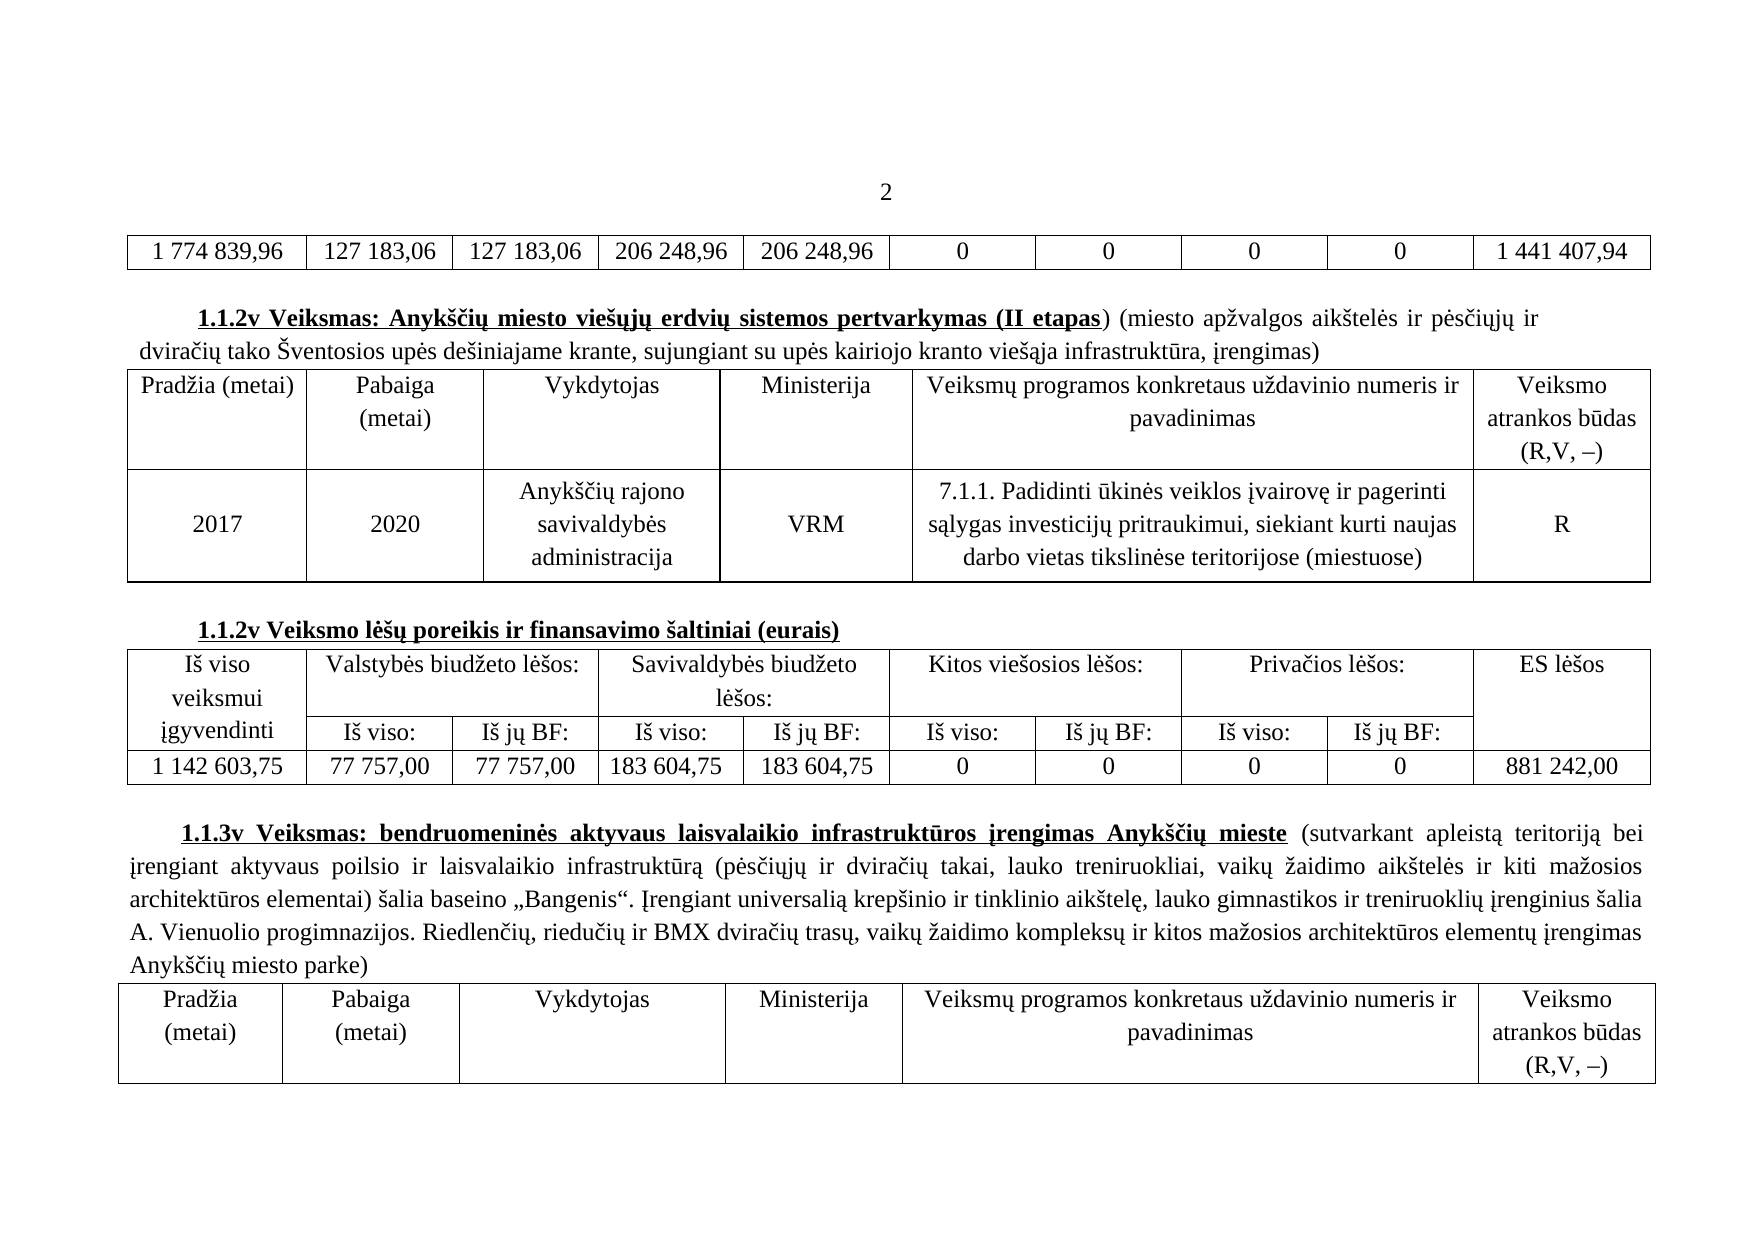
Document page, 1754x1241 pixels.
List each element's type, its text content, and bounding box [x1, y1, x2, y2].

table_cell Pabaiga (metai) [307, 370, 483, 469]
table_cell ES lėšos [1474, 650, 1650, 750]
table_cell 0 [890, 236, 1035, 269]
table_cell Iš jų BF: [744, 717, 889, 750]
table_cell 2017 [128, 470, 306, 581]
table_cell 0 [1328, 751, 1473, 784]
table_cell Ministerija [721, 370, 912, 469]
table_cell Ministerija [726, 984, 902, 1083]
table_cell Iš jų BF: [1328, 717, 1473, 750]
table_cell 1 142 603,75 [128, 751, 306, 784]
table_cell VRM [721, 470, 912, 581]
table_cell 206 248,96 [744, 236, 889, 269]
table_cell 0 [1182, 751, 1327, 784]
table_cell 2020 [307, 470, 483, 581]
table_header 1.1.2v Veiksmas: Anykščių miesto viešųjų erdvių sistemos pertvarkymas (II etapas) (miesto apžvalgos aikštelės ir pėsčiųjų ir dviračių tako Šventosios upės dešiniajame krante, sujungiant su upės kairiojo kranto viešąja infrastruktūra, įrengimas) [128, 303, 1550, 369]
table_cell 1.1.2v Veiksmo lėšų poreikis ir finansavimo šaltiniai (eurais) [128, 583, 1550, 648]
table_cell Vykdytojas [460, 984, 725, 1083]
table_cell Pradžia (metai) [119, 984, 282, 1083]
table_cell 1 774 839,96 [128, 236, 306, 269]
table_cell Iš jų BF: [1036, 717, 1181, 750]
table_cell Iš viso: [307, 717, 452, 750]
table_cell 77 757,00 [453, 751, 598, 784]
table_cell Iš jų BF: [453, 717, 598, 750]
table_cell 183 604,75 [599, 751, 743, 784]
table_cell 0 [1036, 236, 1181, 269]
table_header [1550, 303, 1650, 369]
table_cell Veiksmo atrankos būdas (R,V, –) [1474, 370, 1650, 469]
table_cell Iš viso: [1182, 717, 1327, 750]
table_cell Pabaiga (metai) [283, 984, 459, 1083]
table_cell Anykščių rajono savivaldybės administracija [484, 470, 719, 581]
table_cell Veiksmų programos konkretaus uždavinio numeris ir pavadinimas [903, 984, 1478, 1083]
table_cell 77 757,00 [307, 751, 452, 784]
table_cell Pradžia (metai) [128, 370, 306, 469]
table_cell 0 [890, 751, 1035, 784]
table_cell Privačios lėšos: [1182, 650, 1473, 716]
table_cell Kitos viešosios lėšos: [890, 650, 1181, 716]
table_cell 0 [1182, 236, 1327, 269]
table_cell R [1474, 470, 1650, 581]
table_cell Iš viso: [599, 717, 743, 750]
table_cell 0 [1328, 236, 1473, 269]
table_cell Iš viso: [890, 717, 1035, 750]
table_cell 0 [1036, 751, 1181, 784]
table_cell Vykdytojas [484, 370, 719, 469]
table_cell Valstybės biudžeto lėšos: [307, 650, 598, 716]
table_cell 1 441 407,94 [1474, 236, 1650, 269]
table_cell Veiksmo atrankos būdas (R,V, –) [1479, 984, 1655, 1083]
table_cell 127 183,06 [307, 236, 452, 269]
table_cell 881 242,00 [1474, 751, 1650, 784]
table_cell Iš viso veiksmui įgyvendinti [128, 650, 306, 750]
table_cell [1550, 583, 1650, 648]
table_cell 206 248,96 [599, 236, 743, 269]
table_cell 183 604,75 [744, 751, 889, 784]
table_header 1.1.3v Veiksmas: bendruomeninės aktyvaus laisvalaikio infrastruktūros įrengimas Anykščių mieste (sutvarkant apleistą teritoriją bei įrengiant aktyvaus poilsio ir laisvalaikio infrastruktūrą (pėsčiųjų ir dviračių takai, lauko treniruokliai, vaikų žaidimo aikštelės ir kiti mažosios architektūros elementai) šalia baseino „Bangenis“. Įrengiant universalią krepšinio ir tinklinio aikštelę, lauko gimnastikos ir treniruoklių įrenginius šalia A. Vienuolio progimnazijos. Riedlenčių, riedučių ir BMX dviračių trasų, vaikų žaidimo kompleksų ir kitos mažosios architektūros elementų įrengimas Anykščių miesto parke) [118, 818, 1655, 983]
table_cell 7.1.1. Padidinti ūkinės veiklos įvairovę ir pagerinti sąlygas investicijų pritraukimui, siekiant kurti naujas darbo vietas tikslinėse teritorijose (miestuose) [913, 470, 1473, 581]
table_cell Veiksmų programos konkretaus uždavinio numeris ir pavadinimas [913, 370, 1473, 469]
table_cell 127 183,06 [453, 236, 598, 269]
table_cell Savivaldybės biudžeto lėšos: [599, 650, 889, 716]
